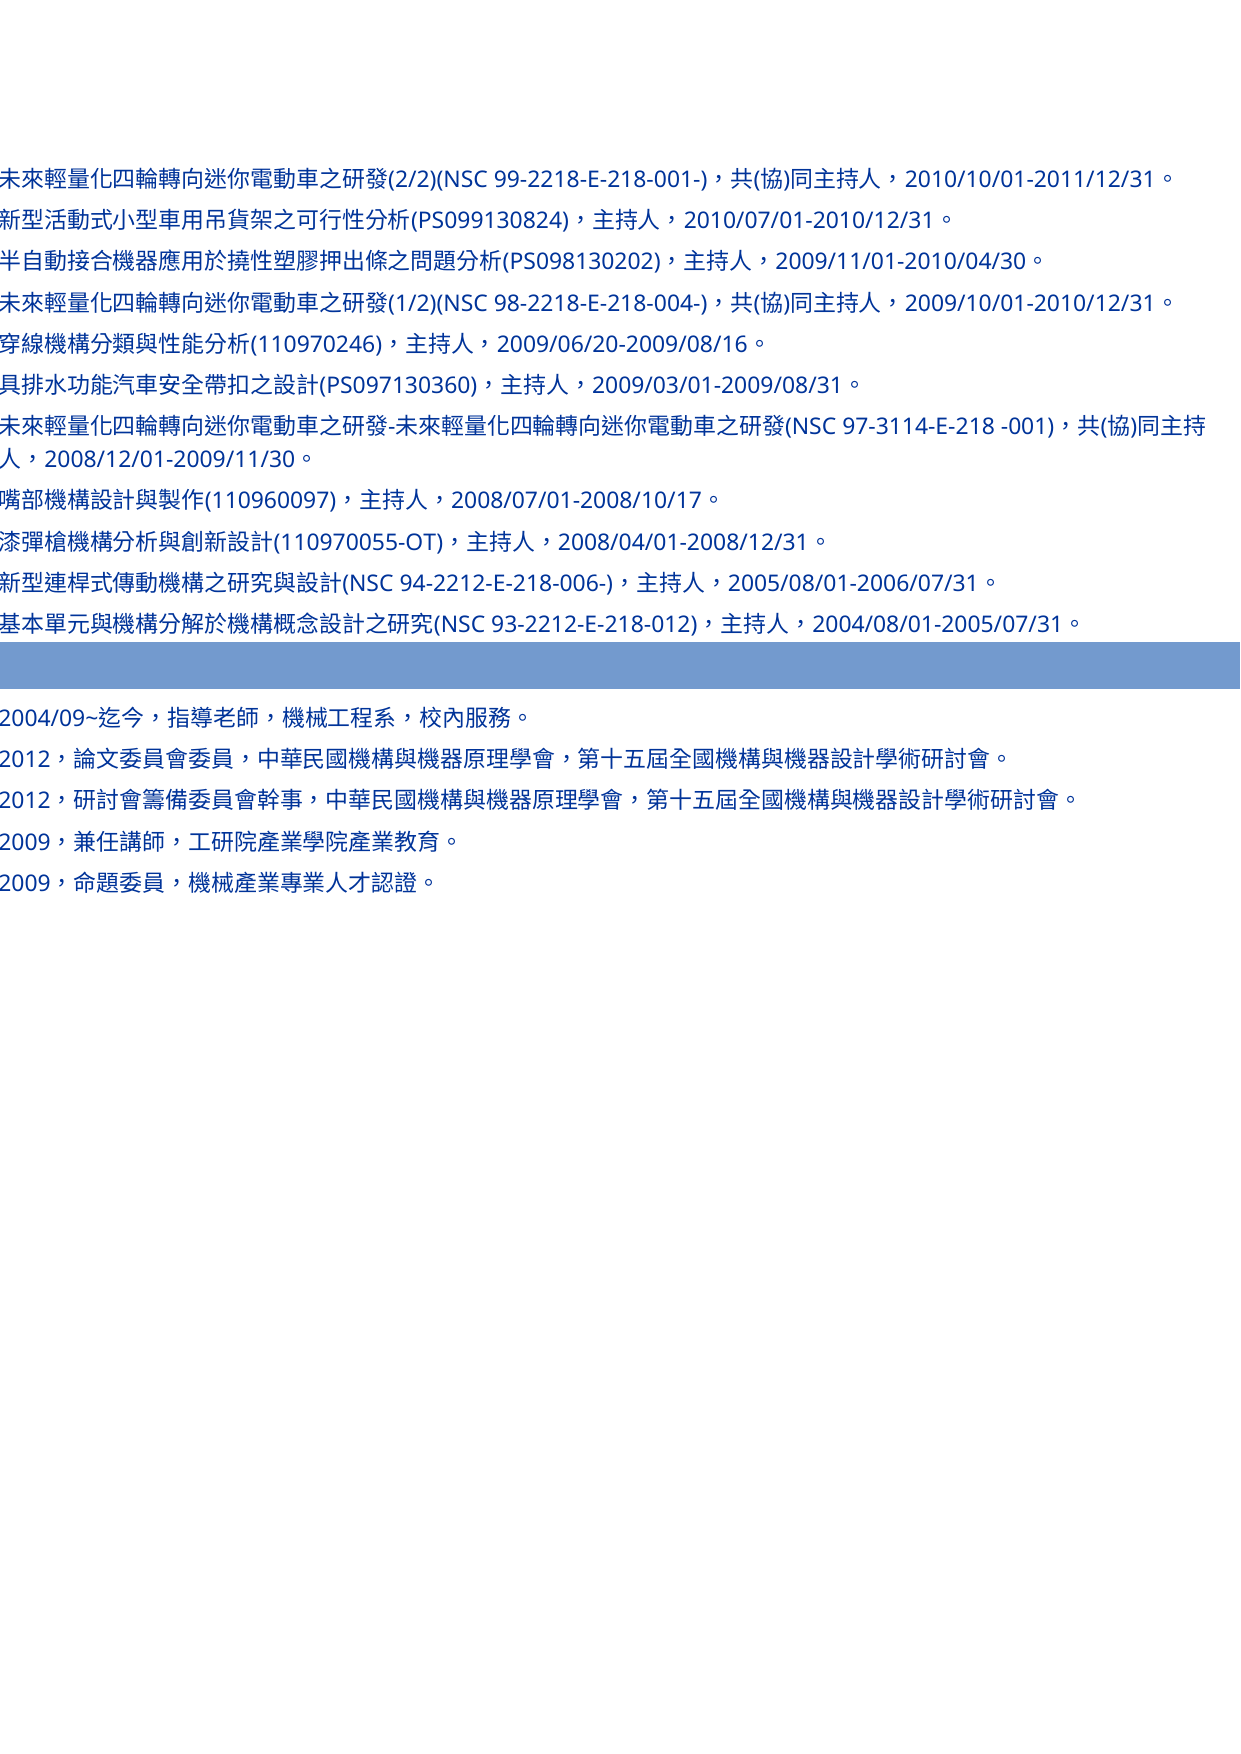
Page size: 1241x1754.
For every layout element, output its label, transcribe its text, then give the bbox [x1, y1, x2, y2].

table_cell 服務 [0, 642, 1240, 689]
table_cell 2004/09~迄今，指導老師，機械工程系，校內服務。 2012，論文委員會委員，中華民國機構與機器原理學會，第十五屆全國機構與機器設計學術研討會。 2012，研討會籌備委員會幹事，中華民國機構與機器原理學會，第十五屆全國機構與機器設計學術研討會。 2009，兼任講師，工研院產業學院產業教育。 2009，命題委員，機械產業專業人才認證。 [0, 689, 1240, 901]
table_cell 汽機車零配件群聚產業知識應用提升計畫(102PS027)，主持人，2013/06/01-2013/11/30。 大型多媒體互動娛樂技術研發聯盟(NSC 102-2622-H-218-001-)，共(協)同主持人，2013/02/01-2014/01/31。 多機構串接系統的定位控制研究:以非校正式影像伺服的觀點處理一類四輪轉向伺服機構(NSC 100-2221-E-218-009-)，共(協)同主持人，2011/08/01-2012/07/31。 未來輕量化四輪轉向迷你電動車之研發(2/2)(NSC 99-2218-E-218-001-)，共(協)同主持人，2010/10/01-2011/12/31。 新型活動式小型車用吊貨架之可行性分析(PS099130824)，主持人，2010/07/01-2010/12/31。 半自動接合機器應用於撓性塑膠押出條之問題分析(PS098130202)，主持人，2009/11/01-2010/04/30。 未來輕量化四輪轉向迷你電動車之研發(1/2)(NSC 98-2218-E-218-004-)，共(協)同主持人，2009/10/01-2010/12/31。 穿線機構分類與性能分析(110970246)，主持人，2009/06/20-2009/08/16。 具排水功能汽車安全帶扣之設計(PS097130360)，主持人，2009/03/01-2009/08/31。 未來輕量化四輪轉向迷你電動車之研發-未來輕量化四輪轉向迷你電動車之研發(NSC 97-3114-E-218 -001)，共(協)同主持人，2008/12/01-2009/11/30。 嘴部機構設計與製作(110960097)，主持人，2008/07/01-2008/10/17。 漆彈槍機構分析與創新設計(110970055-OT)，主持人，2008/04/01-2008/12/31。 新型連桿式傳動機構之研究與設計(NSC 94-2212-E-218-006-)，主持人，2005/08/01-2006/07/31。 基本單元與機構分解於機構概念設計之研究(NSC 93-2212-E-218-012)，主持人，2004/08/01-2005/07/31。 [0, 150, 1240, 642]
